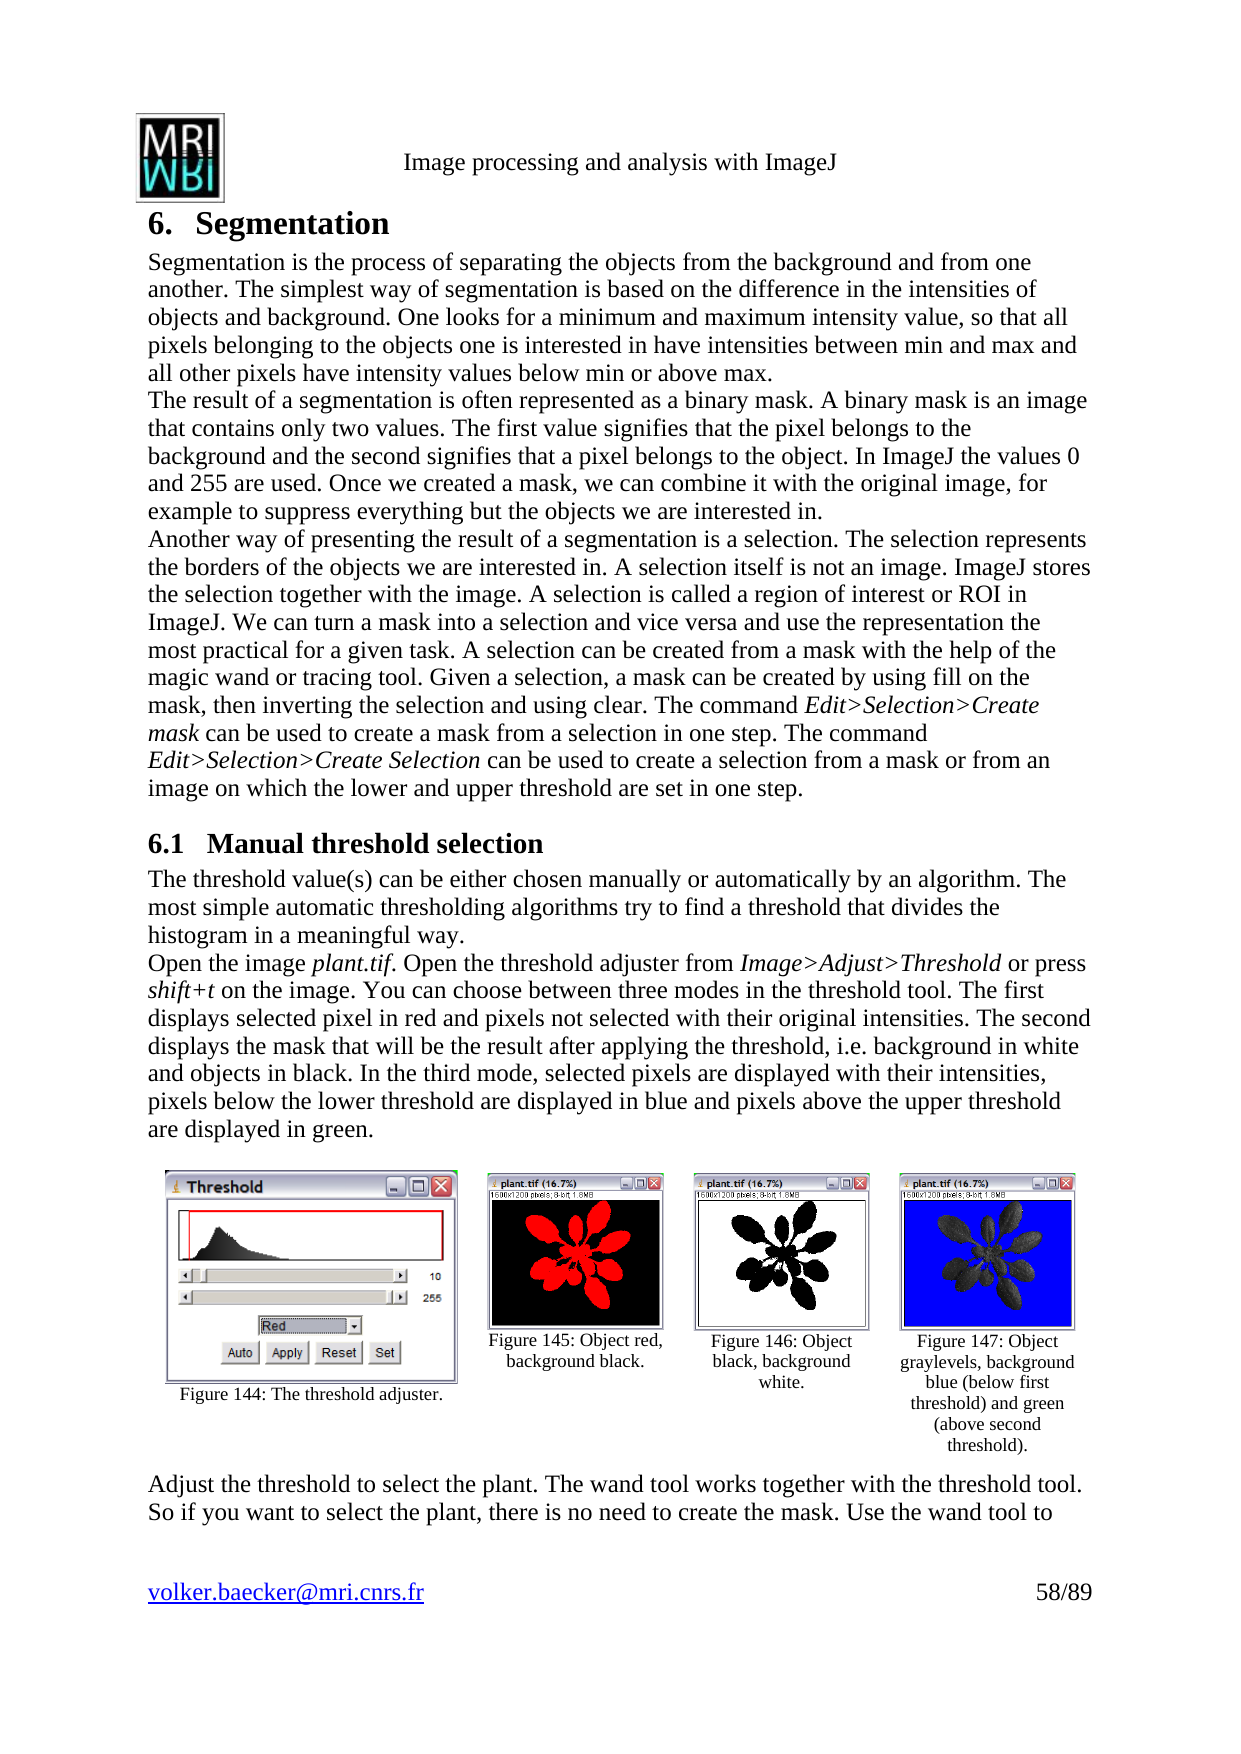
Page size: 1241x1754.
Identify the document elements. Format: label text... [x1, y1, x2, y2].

subtitle Manual threshold selection [148, 827, 1092, 859]
picture [693, 1173, 870, 1331]
text Adjust the threshold to select the plant. The wand tool works together with the threshold tool. So if you want to select the plant, there is no need to create the mask. Use the wand tool to [148, 1470, 1092, 1525]
text Segmentation is the process of separating the objects from the background and from one another. The simplest way of segmentation is based on the difference in the intensities of objects and background. One looks for a minimum and maximum intensity value, so that all pixels belonging to the objects one is interested in have intensities between min and max and all other pixels have intensity values below min or above max. [148, 248, 1092, 386]
picture [135, 113, 225, 203]
text Another way of presenting the result of a segmentation is a selection. The selection represents the borders of the objects we are interested in. A selection itself is not an image. ImageJ stores the selection together with the image. A selection is called a region of interest or ROI in ImageJ. We can turn a mask into a selection and vice versa and use the representation the most practical for a given task. A selection can be created from a mask with the help of the magic wand or tracing tool. Given a selection, a mask can be created by using fill on the mask, then inverting the selection and using clear. The command Edit>Selection>Create mask can be used to create a mask from a selection in one step. The command Edit>Selection>Create Selection can be used to create a selection from a mask or from an image on which the lower and upper threshold are set in one step. [148, 525, 1092, 802]
picture [899, 1173, 1076, 1331]
subtitle Segmentation [148, 205, 1092, 242]
text The result of a segmentation is often represented as a binary mask. A binary mask is an image that contains only two values. The first value signifies that the pixel belongs to the background and the second signifies that a pixel belongs to the object. In ImageJ the values 0 and 255 are used. Once we created a mask, we can combine it with the original image, for example to suppress everything but the objects we are interested in. [148, 386, 1092, 525]
text Figure 147: Object graylevels, background blue (below first threshold) and green (above second threshold). [899, 1331, 1075, 1455]
text Open the image plant.tif. Open the threshold adjuster from Image>Adjust>Threshold or press shift+t on the image. You can choose between three modes in the threshold tool. The first displays selected pixel in red and pixels not selected with their original intensities. The second displays the mask that will be the result after applying the threshold, i.e. background in white and objects in black. In the third mode, selected pixels are displayed with their intensities, pixels below the lower threshold are displayed in blue and pixels above the upper threshold are displayed in green. [148, 949, 1092, 1143]
picture [487, 1173, 664, 1330]
text Figure 146: Object black, background white. [693, 1331, 869, 1393]
text Figure 144: The threshold adjuster. [165, 1384, 457, 1404]
text Figure 145: Object red, background black. [487, 1330, 663, 1371]
picture [165, 1170, 458, 1384]
text The threshold value(s) can be either chosen manually or automatically by an algorithm. The most simple automatic thresholding algorithms try to find a threshold that divides the histogram in a meaningful way. [148, 866, 1092, 949]
